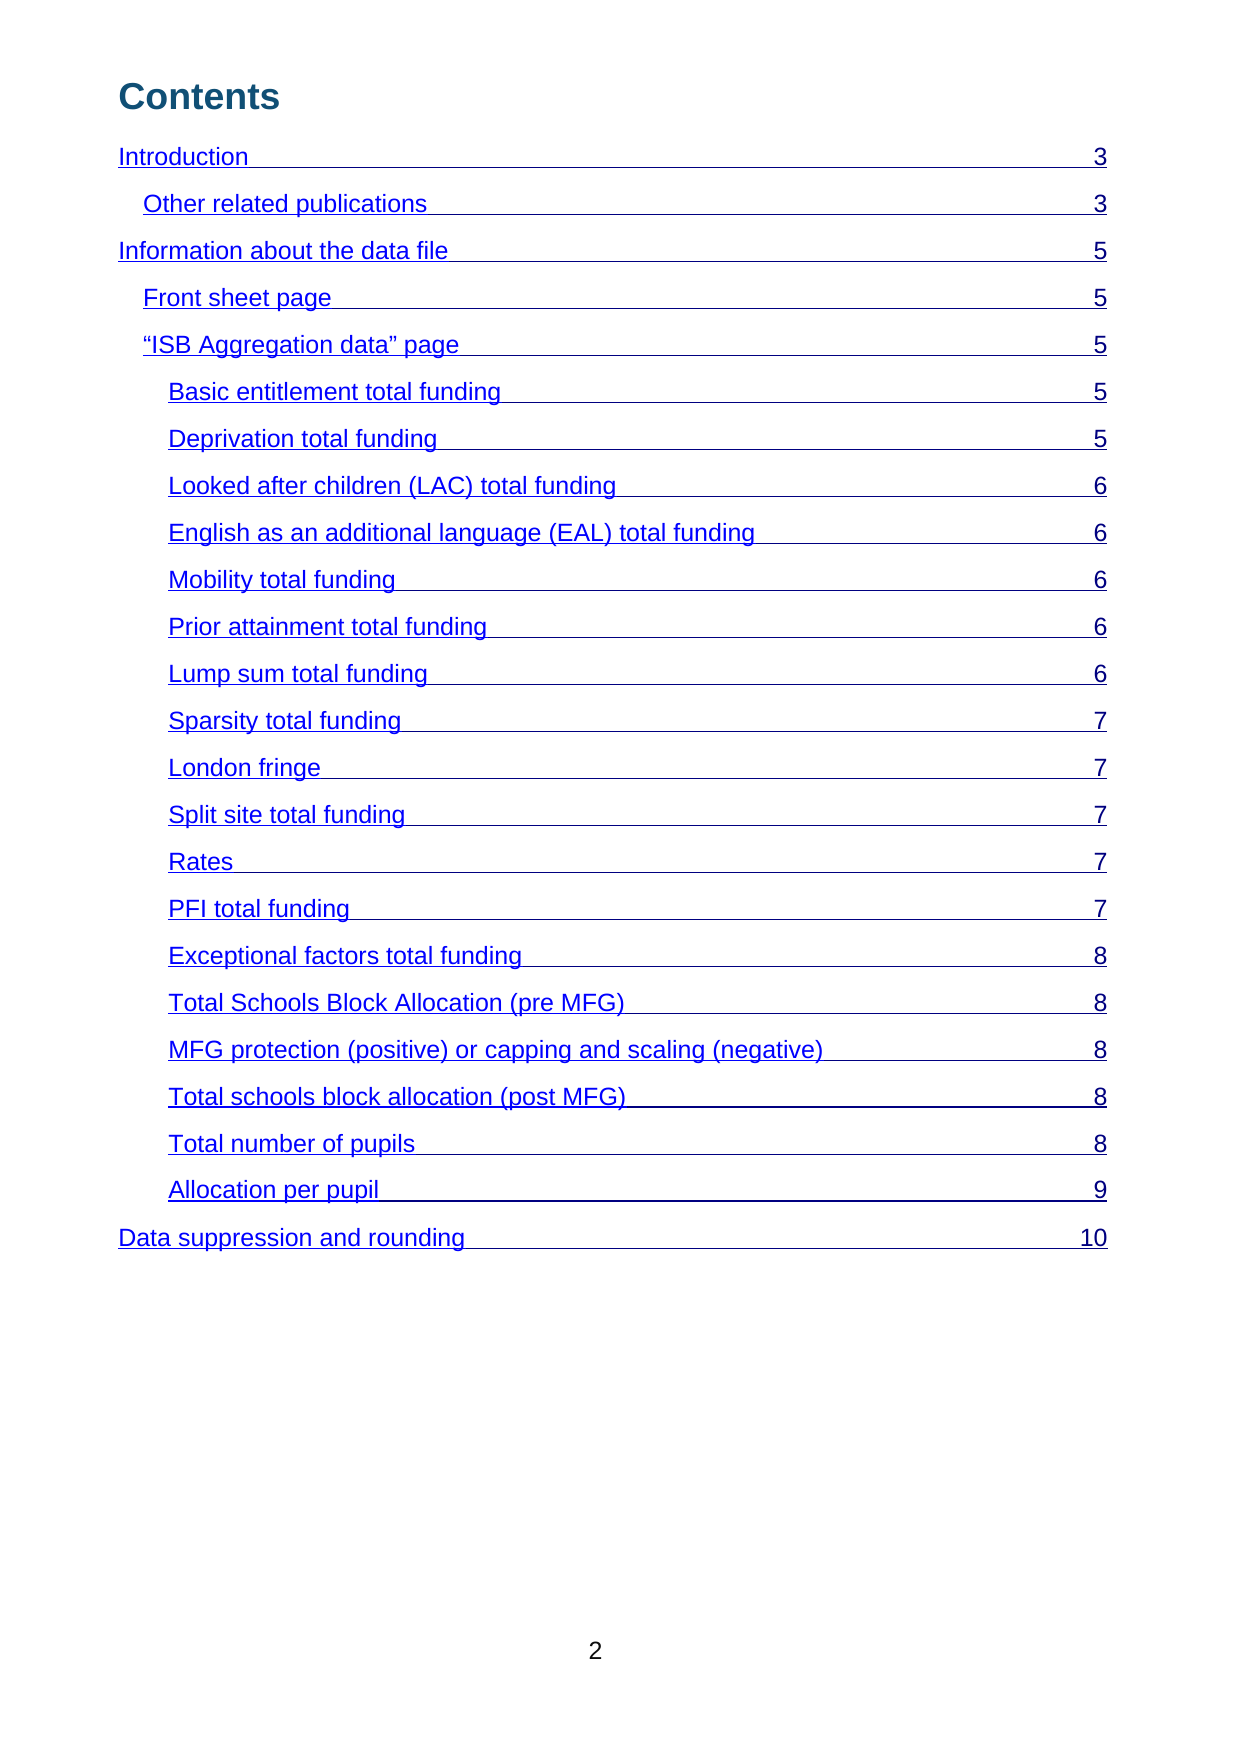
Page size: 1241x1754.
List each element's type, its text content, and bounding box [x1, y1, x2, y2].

text Contents [118, 74, 1107, 117]
text Basic entitlement total funding 5 [168, 377, 1107, 402]
text Looked after children (LAC) total funding 6 [168, 471, 1107, 496]
text PFI total funding 7 [168, 894, 1107, 919]
text Total number of pupils 8 [168, 1128, 1107, 1154]
text Exceptional factors total funding 8 [168, 941, 1107, 966]
text Allocation per pupil 9 [168, 1176, 1107, 1200]
text Information about the data file 5 [118, 236, 1107, 261]
text Sparsity total funding 7 [168, 706, 1107, 731]
text Prior attainment total funding 6 [168, 612, 1107, 637]
text Other related publications 3 [143, 189, 1107, 214]
text Mobility total funding 6 [168, 565, 1107, 590]
text Total schools block allocation (post MFG) 8 [168, 1082, 1107, 1106]
text Total Schools Block Allocation (pre MFG) 8 [168, 988, 1107, 1013]
text Lump sum total funding 6 [168, 659, 1107, 684]
text London fringe 7 [168, 753, 1107, 778]
text MFG protection (positive) or capping and scaling (negative) 8 [168, 1034, 1107, 1060]
text Deprivation total funding 5 [168, 424, 1107, 449]
text Split site total funding 7 [168, 800, 1107, 825]
text Introduction 3 [118, 142, 1107, 167]
text “ISB Aggregation data” page 5 [143, 330, 1107, 355]
text English as an additional language (EAL) total funding 6 [168, 518, 1107, 543]
text Data suppression and rounding 10 [118, 1222, 1107, 1248]
text Rates 7 [168, 847, 1107, 872]
text Front sheet page 5 [143, 283, 1107, 308]
